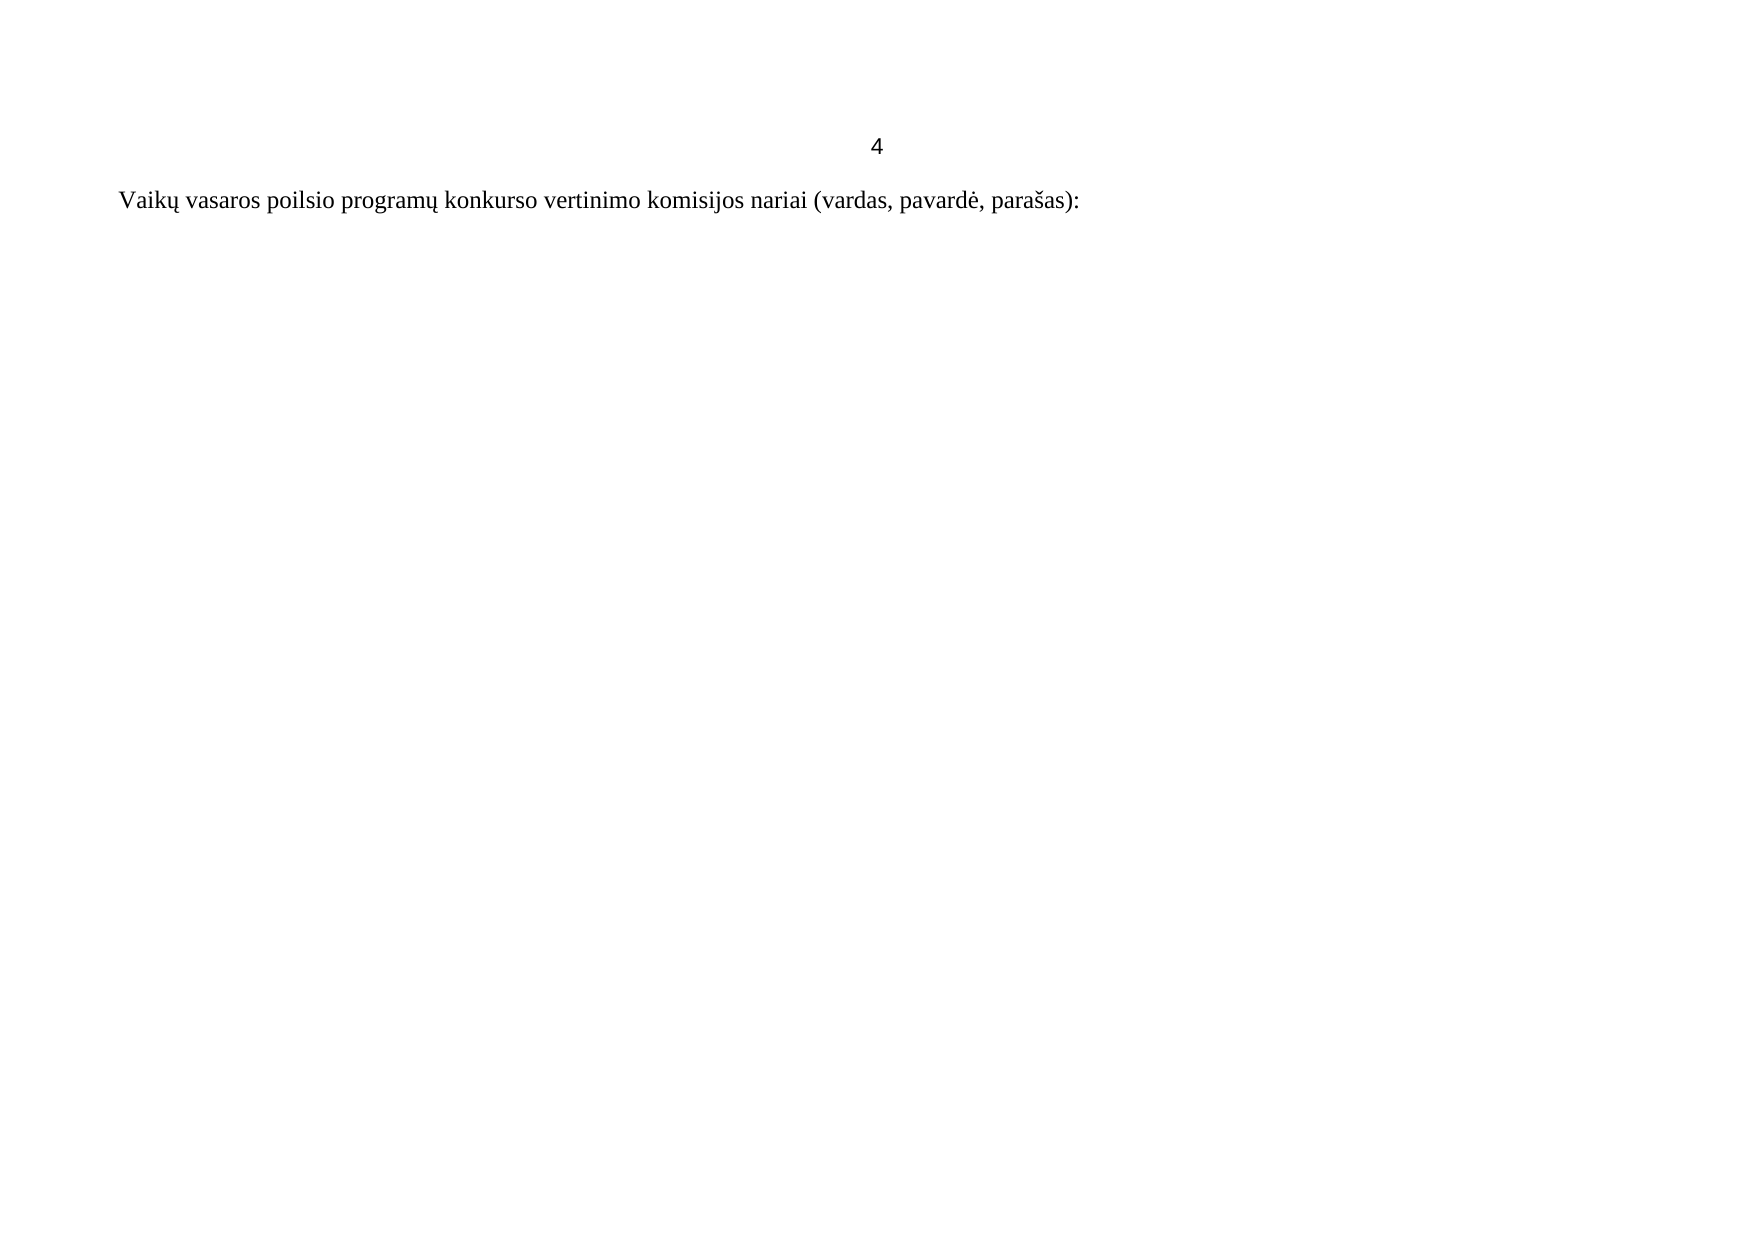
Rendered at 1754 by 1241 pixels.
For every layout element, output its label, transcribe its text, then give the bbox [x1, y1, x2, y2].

text Vaikų vasaros poilsio programų konkurso vertinimo komisijos nariai (vardas, pavardė, parašas): [118, 186, 1636, 214]
